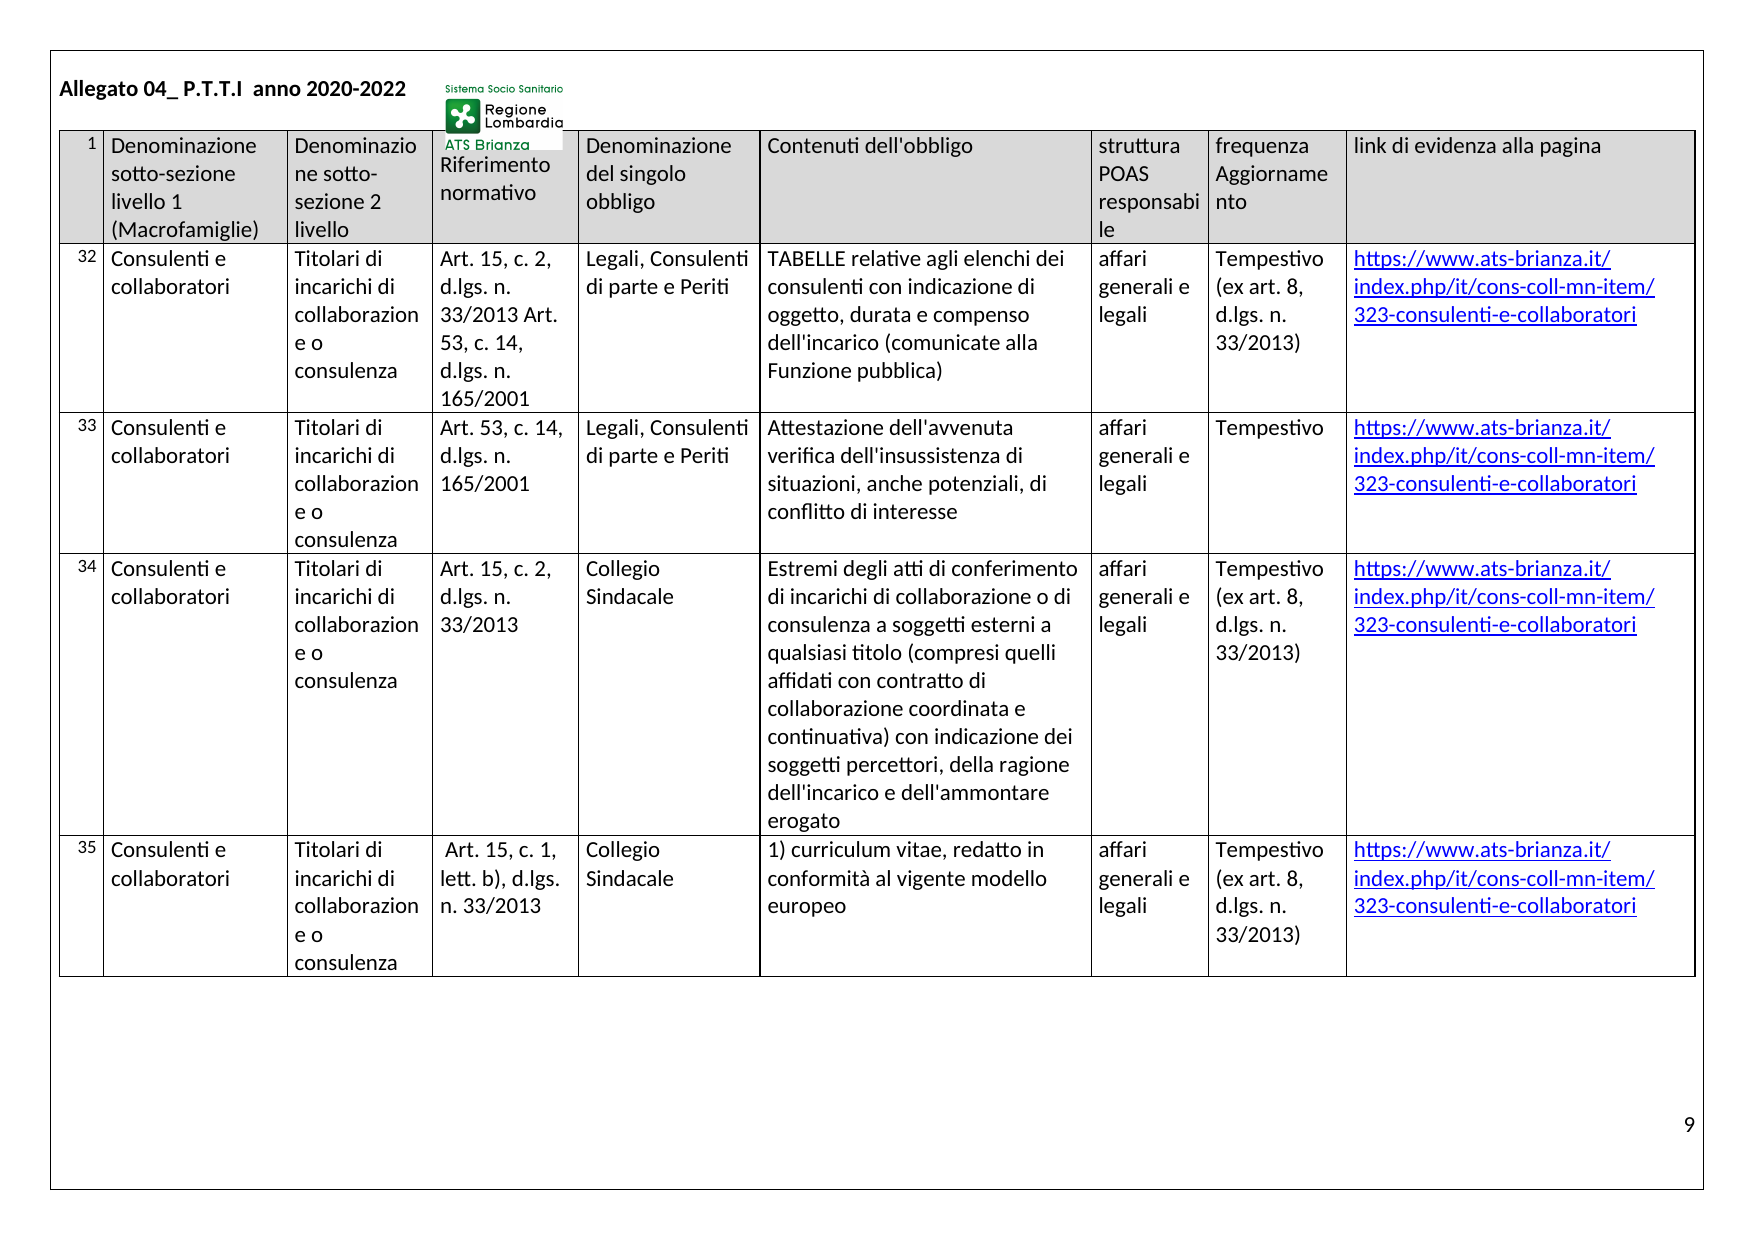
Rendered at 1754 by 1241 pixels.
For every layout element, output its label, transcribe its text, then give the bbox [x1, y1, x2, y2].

table_cell https://www.ats-brianza.it/index.php/it/cons-coll-mn-item/323-consulenti-e-collaboratori [1347, 836, 1694, 976]
table_cell Tempestivo (ex art. 8, d.lgs. n. 33/2013) [1209, 244, 1346, 412]
table_cell Estremi degli atti di conferimento di incarichi di collaborazione o di consulenza a soggetti esterni a qualsiasi titolo (compresi quelli affidati con contratto di collaborazione coordinata e continuativa) con indicazione dei soggetti percettori, della ragione dell'incarico e dell'ammontare erogato [761, 554, 1091, 834]
table_cell Art. 15, c. 2, d.lgs. n. 33/2013 Art. 53, c. 14, d.lgs. n. 165/2001 [433, 244, 578, 412]
table_cell https://www.ats-brianza.it/index.php/it/cons-coll-mn-item/323-consulenti-e-collaboratori [1347, 554, 1694, 834]
table_cell Consulenti e collaboratori [104, 554, 287, 834]
table_cell Legali, Consulenti di parte e Periti [579, 244, 759, 412]
table_cell Art. 53, c. 14, d.lgs. n. 165/2001 [433, 413, 578, 553]
table_cell Titolari di incarichi di collaborazione o consulenza [288, 413, 432, 553]
table_cell Attestazione dell'avvenuta verifica dell'insussistenza di situazioni, anche potenziali, di conflitto di interesse [761, 413, 1091, 553]
table_header link di evidenza alla pagina [1347, 131, 1694, 243]
table_header frequenza Aggiornamento [1209, 131, 1346, 243]
table_cell Art. 15, c. 1, lett. b), d.lgs. n. 33/2013 [433, 836, 578, 976]
table_header Denominazione sotto-sezione livello 1 (Macrofamiglie) [104, 131, 287, 243]
table_cell Titolari di incarichi di collaborazione o consulenza [288, 836, 432, 976]
table_cell https://www.ats-brianza.it/index.php/it/cons-coll-mn-item/323-consulenti-e-collaboratori [1347, 413, 1694, 553]
table_cell affari generali e legali [1092, 244, 1208, 412]
table_cell 32 [60, 244, 103, 412]
table_header Denominazione sotto-sezione 2 livello [288, 131, 432, 243]
table_cell 33 [60, 413, 103, 553]
table_header Riferimento normativo [433, 131, 578, 243]
table_cell 1) curriculum vitae, redatto in conformità al vigente modello europeo [761, 836, 1091, 976]
table_cell https://www.ats-brianza.it/index.php/it/cons-coll-mn-item/323-consulenti-e-collaboratori [1347, 244, 1694, 412]
table_header Denominazione del singolo obbligo [579, 131, 759, 243]
table_cell Art. 15, c. 2, d.lgs. n. 33/2013 [433, 554, 578, 834]
table_header struttura POAS responsabile [1092, 131, 1208, 243]
table_cell affari generali e legali [1092, 554, 1208, 834]
table_cell Consulenti e collaboratori [104, 413, 287, 553]
table_cell Tempestivo (ex art. 8, d.lgs. n. 33/2013) [1209, 554, 1346, 834]
table_cell 34 [60, 554, 103, 834]
table_cell Consulenti e collaboratori [104, 836, 287, 976]
table_cell Tempestivo (ex art. 8, d.lgs. n. 33/2013) [1209, 836, 1346, 976]
table_header Contenuti dell'obbligo [761, 131, 1091, 243]
table_cell Legali, Consulenti di parte e Periti [579, 413, 759, 553]
table_header 1 [60, 131, 103, 243]
table_cell Tempestivo [1209, 413, 1346, 553]
table_cell affari generali e legali [1092, 413, 1208, 553]
table_cell Titolari di incarichi di collaborazione o consulenza [288, 554, 432, 834]
table_cell Titolari di incarichi di collaborazione o consulenza [288, 244, 432, 412]
table_cell 35 [60, 836, 103, 976]
table_cell Collegio Sindacale [579, 554, 759, 834]
table_cell affari generali e legali [1092, 836, 1208, 976]
table_cell TABELLE relative agli elenchi dei consulenti con indicazione di oggetto, durata e compenso dell'incarico (comunicate alla Funzione pubblica) [761, 244, 1091, 412]
table_cell Collegio Sindacale [579, 836, 759, 976]
table_cell Consulenti e collaboratori [104, 244, 287, 412]
